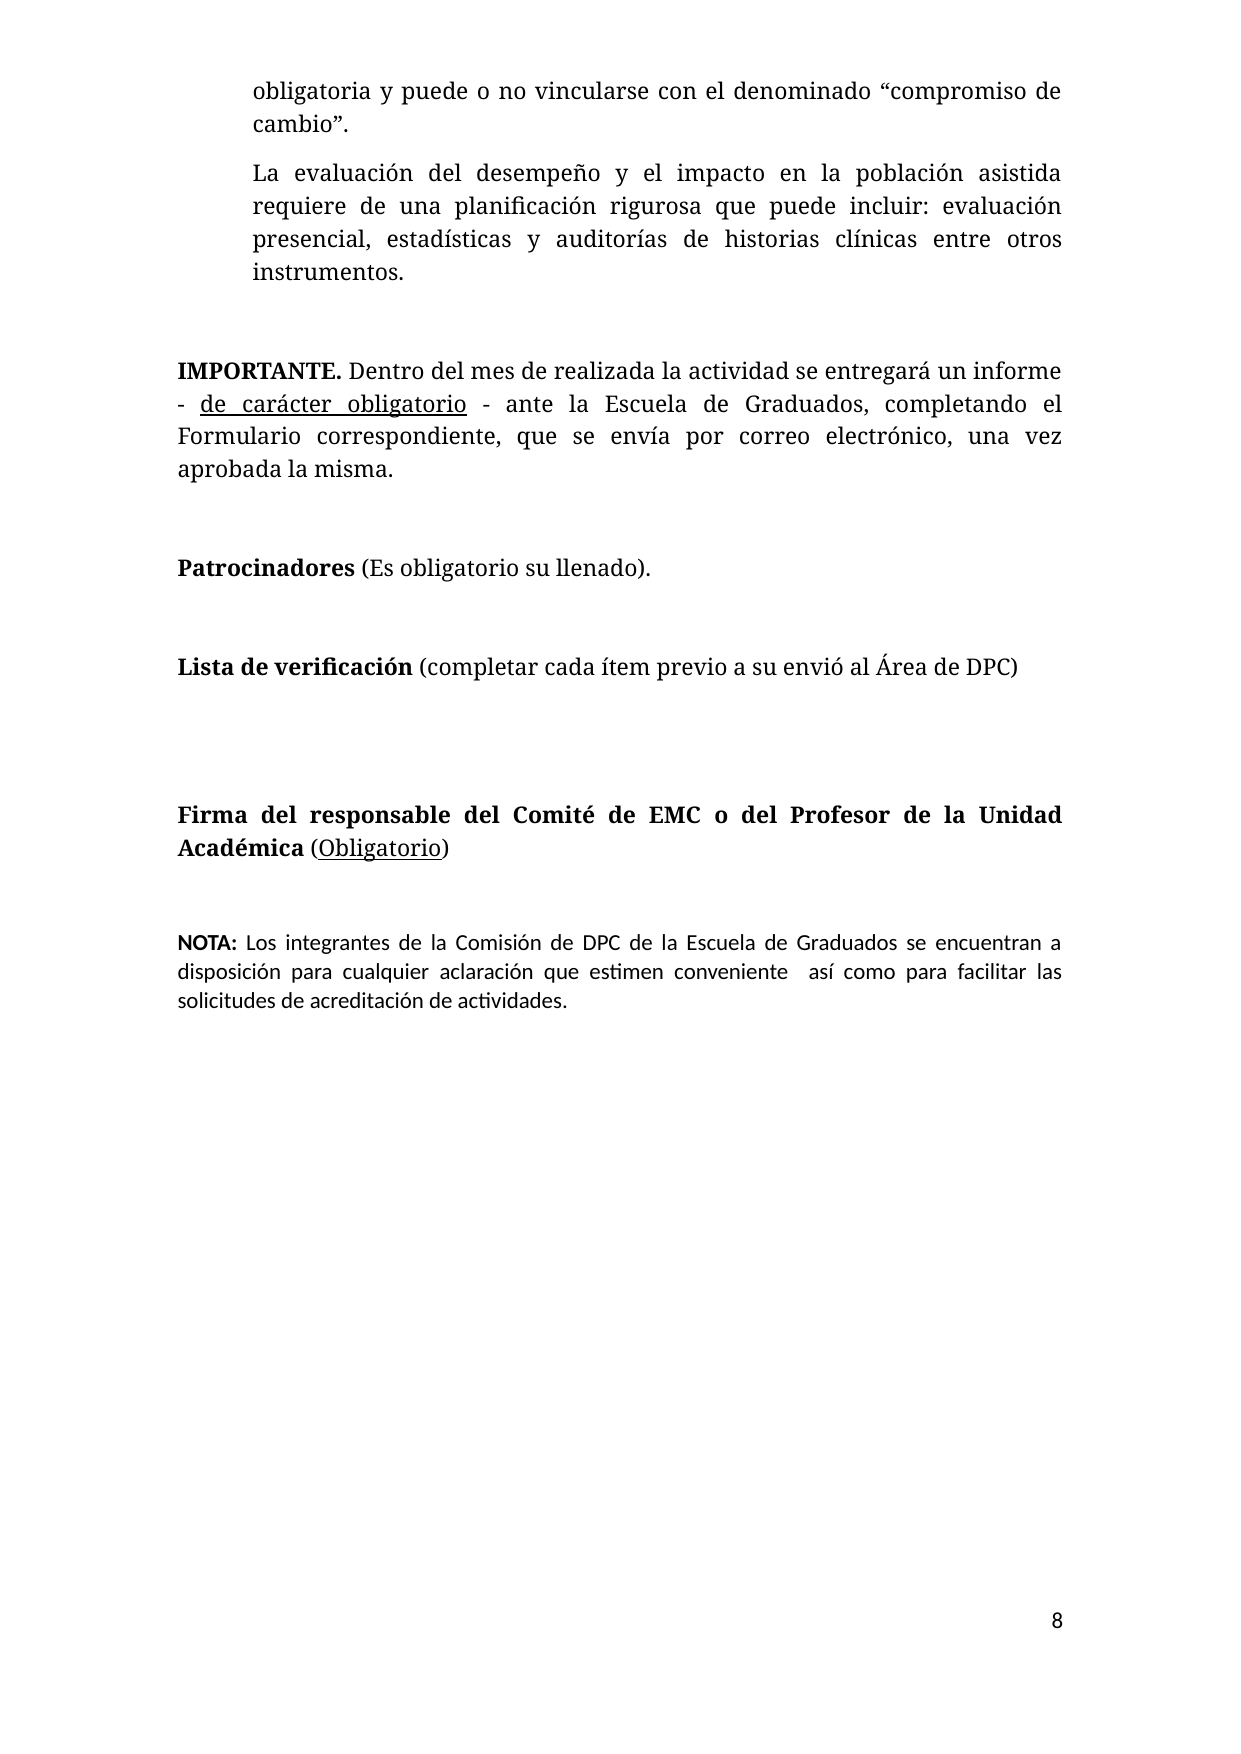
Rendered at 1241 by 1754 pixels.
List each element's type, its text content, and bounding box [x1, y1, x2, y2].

text Firma del responsable del Comité de EMC o del Profesor de la Unidad Académica (Obligatorio) [177, 799, 1063, 863]
text Lista de verificación (completar cada ítem previo a su envió al Área de DPC) [177, 651, 1063, 682]
list La evaluación del desempeño y el impacto en la población asistida requiere de una planificación rigurosa que puede incluir: evaluación presencial, estadísticas y auditorías de historias clínicas entre otros instrumentos. [252, 157, 1063, 287]
text NOTA: Los integrantes de la Comisión de DPC de la Escuela de Graduados se encuentran a disposición para cualquier aclaración que estimen conveniente así como para facilitar las solicitudes de acreditación de actividades. [177, 928, 1063, 1014]
list obligatoria y puede o no vincularse con el denominado “compromiso de cambio”. [215, 75, 1063, 139]
list IMPORTANTE. Dentro del mes de realizada la actividad se entregará un informe - de carácter obligatorio - ante la Escuela de Graduados, completando el Formulario correspondiente, que se envía por correo electrónico, una vez aprobada la misma. [177, 355, 1063, 484]
text Patrocinadores (Es obligatorio su llenado). [177, 552, 1063, 583]
